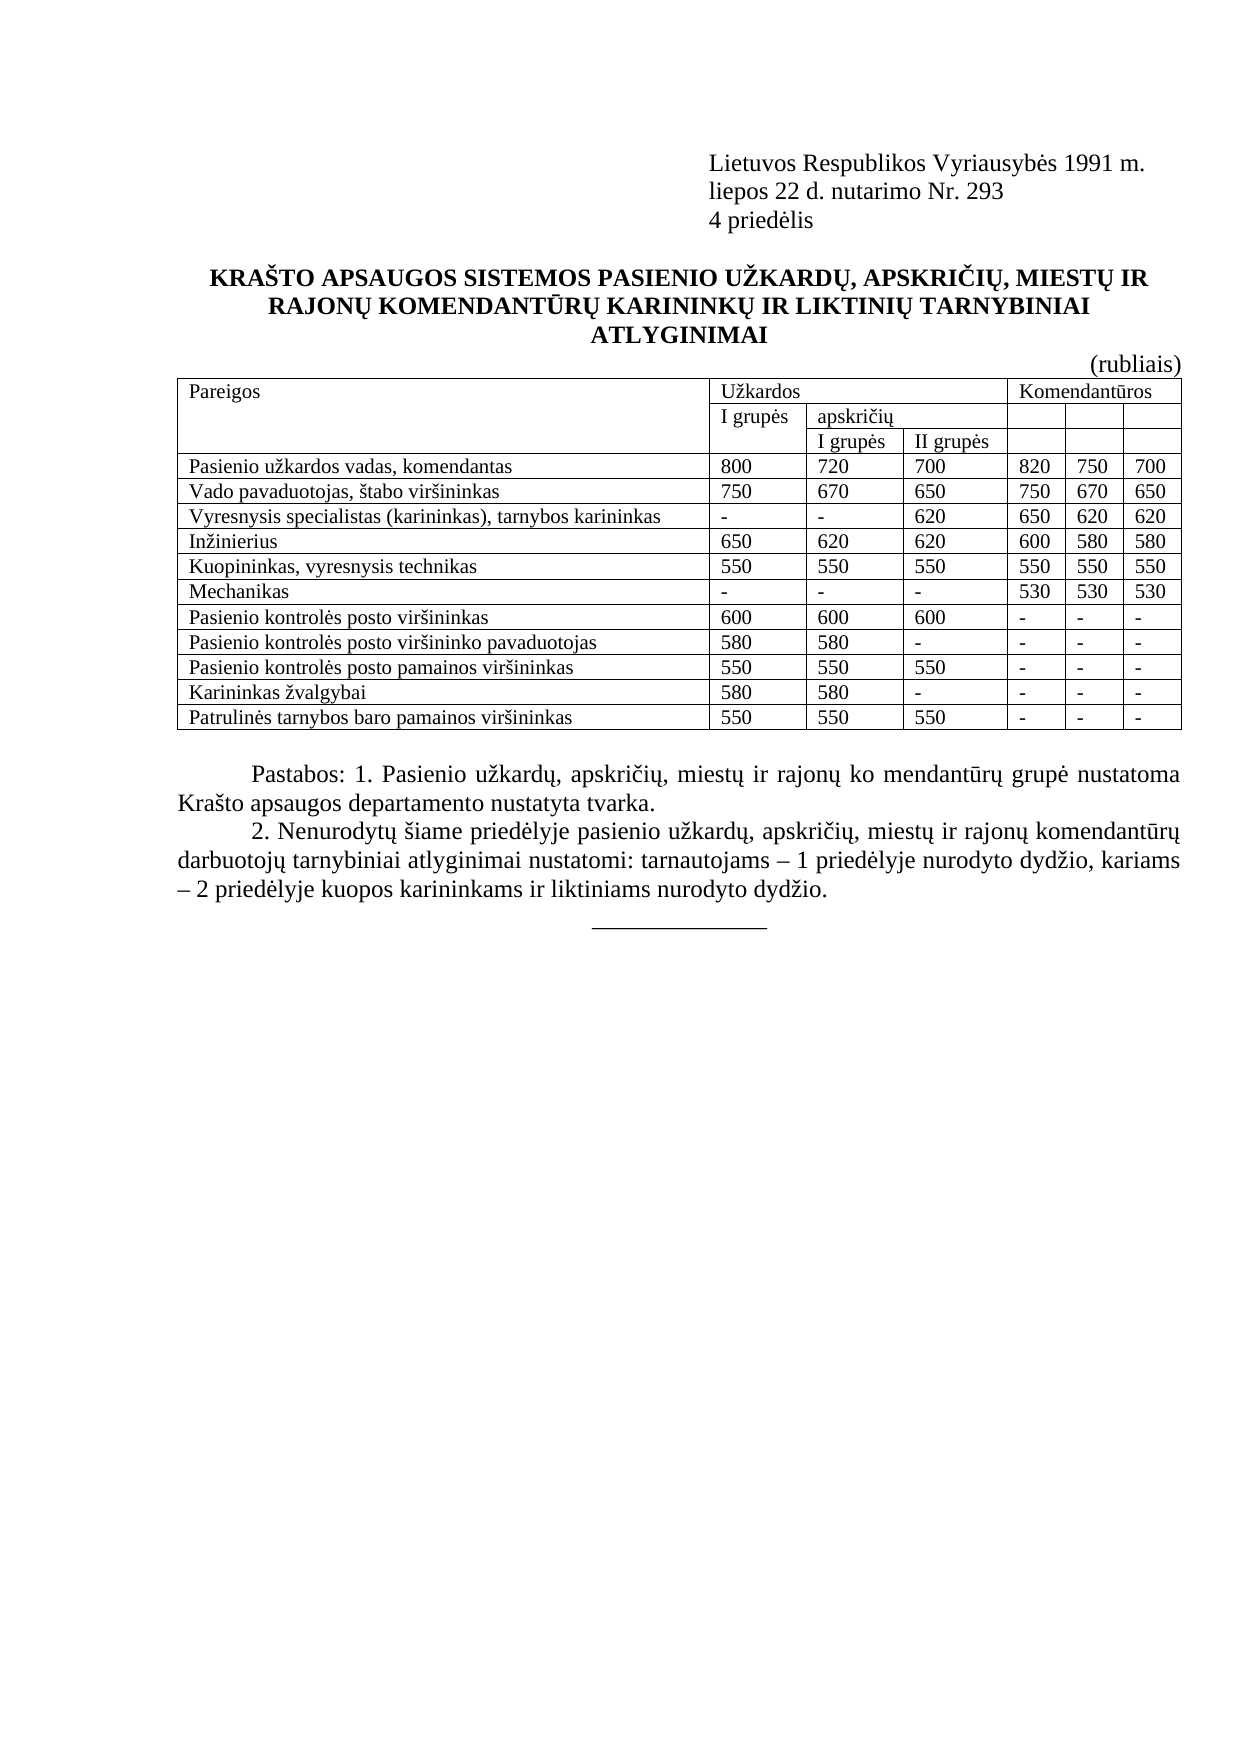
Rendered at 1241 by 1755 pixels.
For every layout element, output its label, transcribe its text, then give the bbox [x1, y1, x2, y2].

table_cell 600 [904, 605, 1007, 629]
table_cell - [1008, 680, 1065, 704]
text ______________ [177, 903, 1181, 931]
table_cell 600 [807, 605, 903, 629]
table_cell Mechanikas [178, 580, 709, 603]
table_cell 550 [807, 705, 903, 729]
table_cell 580 [710, 680, 806, 704]
table_cell 550 [807, 554, 903, 578]
table_cell 650 [1008, 504, 1065, 528]
table_cell 550 [1066, 554, 1123, 578]
table_cell 550 [710, 554, 806, 578]
table_cell - [807, 504, 903, 528]
table_cell I grupės [807, 429, 903, 453]
table_cell 550 [1008, 554, 1065, 578]
table_cell Pasienio užkardos vadas, komendantas [178, 454, 709, 478]
table_cell 620 [904, 504, 1007, 528]
table_header Pareigos [178, 379, 709, 453]
table_cell 750 [1008, 479, 1065, 503]
table_cell 580 [1124, 529, 1181, 553]
table_cell - [1066, 605, 1123, 629]
text 4 priedėlis [177, 205, 1181, 234]
table_header Komendantūros [1008, 379, 1181, 403]
table_cell - [1066, 680, 1123, 704]
table_cell Pasienio kontrolės posto viršininkas [178, 605, 709, 629]
table_cell 720 [807, 454, 903, 478]
table_cell - [710, 504, 806, 528]
table_header Užkardos [710, 379, 1007, 403]
table_cell 550 [904, 655, 1007, 679]
table_cell - [1008, 630, 1065, 654]
table_cell 580 [807, 680, 903, 704]
table_cell 620 [807, 529, 903, 553]
table_cell II grupės [904, 429, 1007, 453]
text 2. Nenurodytų šiame priedėlyje pasienio užkardų, apskričių, miestų ir rajonų komendantūrų darbuotojų tarnybiniai atlyginimai nustatomi: tarnautojams – 1 priedėlyje nurodyto dydžio, kariams – 2 priedėlyje kuopos karininkams ir liktiniams nurodyto dydžio. [177, 816, 1181, 903]
table_cell - [904, 680, 1007, 704]
table_cell 550 [807, 655, 903, 679]
table_cell Vado pavaduotojas, štabo viršininkas [178, 479, 709, 503]
table_cell [1066, 404, 1123, 428]
table_cell - [904, 580, 1007, 603]
table_cell - [1066, 705, 1123, 729]
table_cell 620 [1124, 504, 1181, 528]
table_cell - [1124, 605, 1181, 629]
table_cell 550 [710, 705, 806, 729]
table_cell 820 [1008, 454, 1065, 478]
table_cell 550 [710, 655, 806, 679]
table_cell 800 [710, 454, 806, 478]
table_cell 700 [1124, 454, 1181, 478]
table_cell 670 [1066, 479, 1123, 503]
table_cell 530 [1008, 580, 1065, 603]
table_cell [1124, 404, 1181, 428]
table_cell - [1124, 680, 1181, 704]
table_cell Kuopininkas, vyresnysis technikas [178, 554, 709, 578]
table_cell 670 [807, 479, 903, 503]
table_cell 600 [1008, 529, 1065, 553]
table_cell - [1124, 705, 1181, 729]
table_cell Inžinierius [178, 529, 709, 553]
table_cell 620 [1066, 504, 1123, 528]
table_cell Karininkas žvalgybai [178, 680, 709, 704]
table_cell - [1124, 630, 1181, 654]
table_cell 750 [710, 479, 806, 503]
table_cell 550 [904, 705, 1007, 729]
table_cell Patrulinės tarnybos baro pamainos viršininkas [178, 705, 709, 729]
table_cell [1066, 429, 1123, 453]
table_cell - [1008, 705, 1065, 729]
table_cell - [904, 630, 1007, 654]
table_cell - [1066, 655, 1123, 679]
table_cell 580 [807, 630, 903, 654]
table_cell apskričių [807, 404, 1007, 428]
table_cell 620 [904, 529, 1007, 553]
text Krašto apsaugos sistemos pasienio užkardų, apskričių, miestų ir rajonų komendantūrų karininkų ir liktinių tarnybiniai atlyginimai [177, 263, 1181, 349]
table_cell 580 [1066, 529, 1123, 553]
table_cell [1008, 429, 1065, 453]
table_cell - [1066, 630, 1123, 654]
table_cell 530 [1124, 580, 1181, 603]
table_cell 650 [710, 529, 806, 553]
text Lietuvos Respublikos Vyriausybės 1991 m. [709, 148, 1181, 176]
text Pastabos: 1. Pasienio užkardų, apskričių, miestų ir rajonų ko mendantūrų grupė nustatoma Krašto apsaugos departamento nustatyta tvarka. [177, 759, 1181, 816]
table_cell - [1008, 605, 1065, 629]
table_cell - [807, 580, 903, 603]
table_cell [1124, 429, 1181, 453]
table_cell I grupės [710, 404, 806, 453]
table_cell 580 [710, 630, 806, 654]
table_cell 600 [710, 605, 806, 629]
table_cell - [1008, 655, 1065, 679]
table_cell - [1124, 655, 1181, 679]
table_cell [1008, 404, 1065, 428]
table_cell Pasienio kontrolės posto viršininko pavaduotojas [178, 630, 709, 654]
table_cell 650 [904, 479, 1007, 503]
table_cell 650 [1124, 479, 1181, 503]
table_cell 550 [1124, 554, 1181, 578]
table_cell 750 [1066, 454, 1123, 478]
table_cell - [710, 580, 806, 603]
table_cell Vyresnysis specialistas (karininkas), tarnybos karininkas [178, 504, 709, 528]
text liepos 22 d. nutarimo Nr. 293 [177, 176, 1181, 205]
table_cell 550 [904, 554, 1007, 578]
text (rubliais) [177, 349, 1181, 378]
table_cell 700 [904, 454, 1007, 478]
table_cell 530 [1066, 580, 1123, 603]
table_cell Pasienio kontrolės posto pamainos viršininkas [178, 655, 709, 679]
